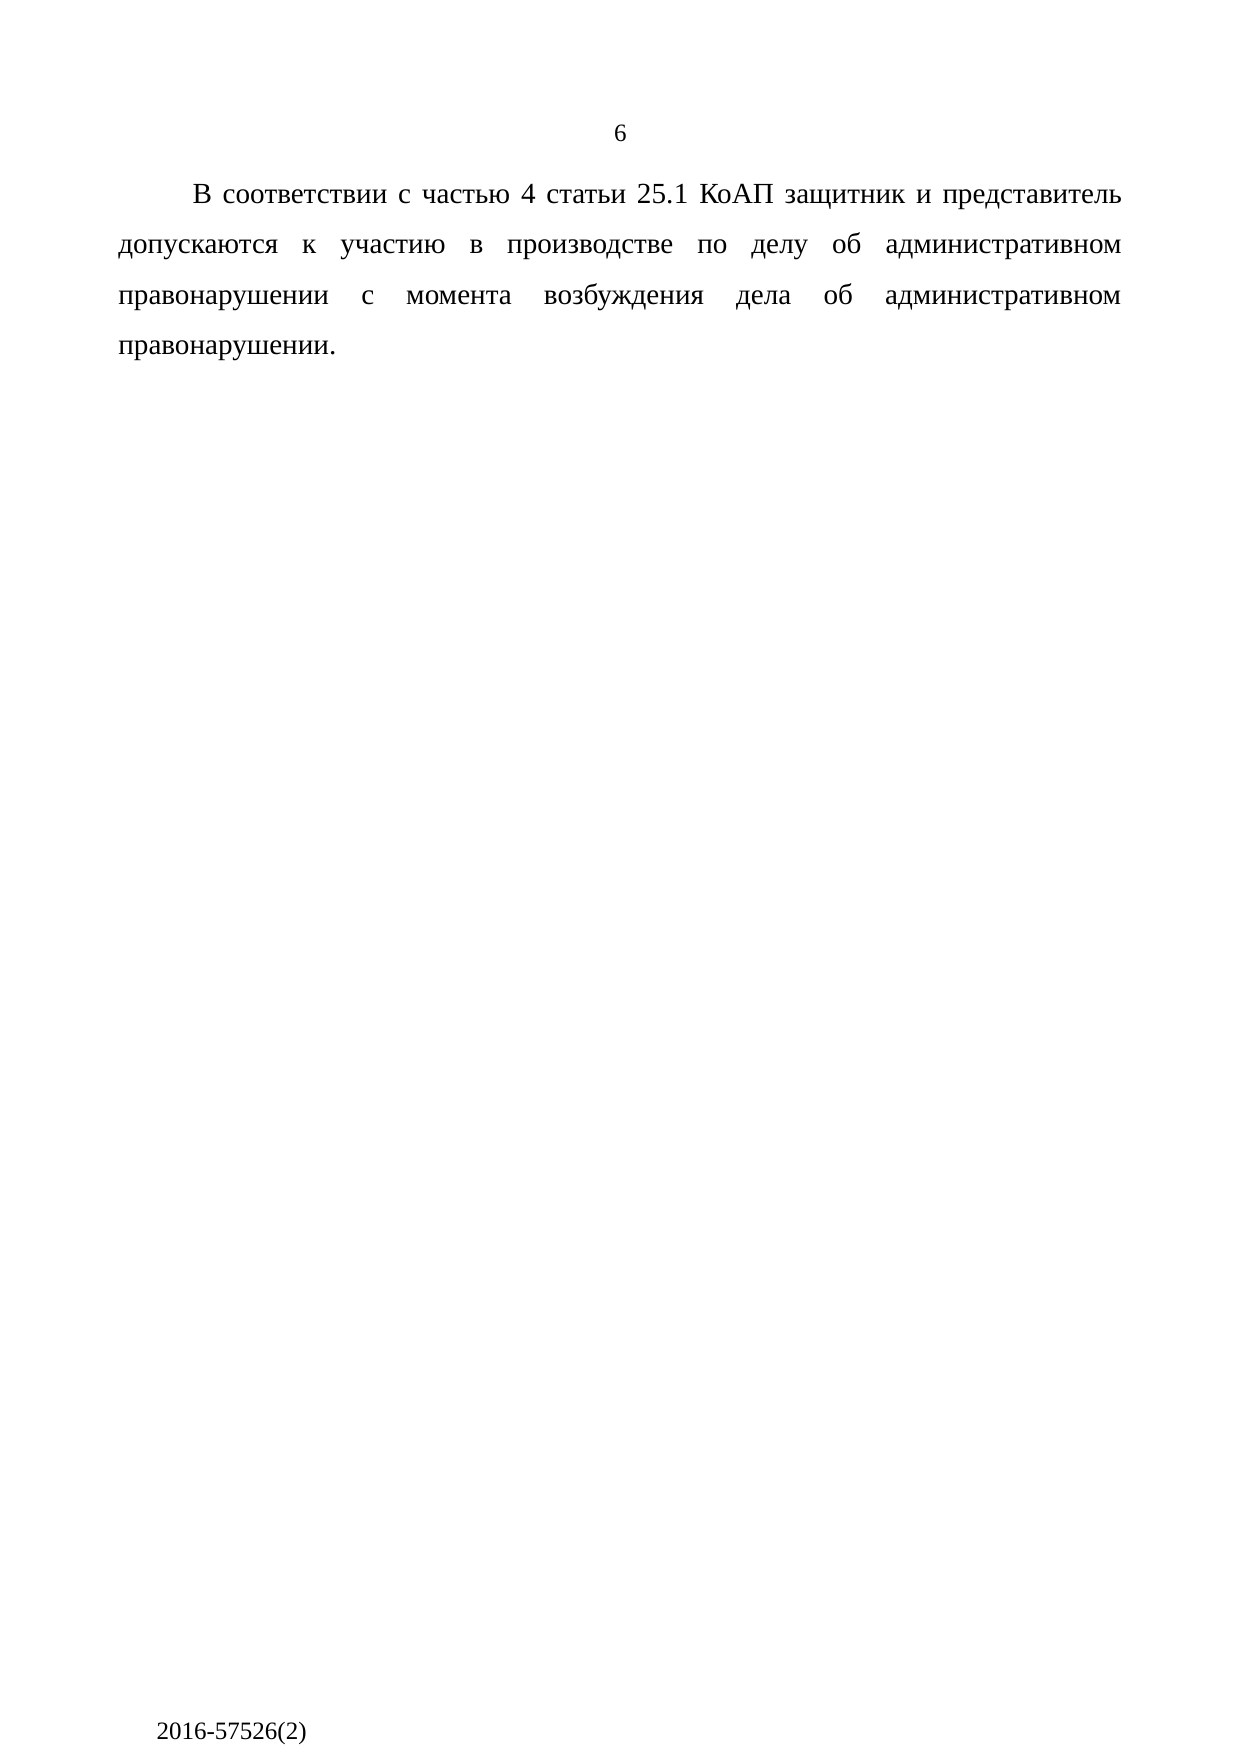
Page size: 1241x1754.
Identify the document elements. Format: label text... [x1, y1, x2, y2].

text В соответствии с частью 4 статьи 25.1 КоАП защитник и представитель допускаются к участию в производстве по делу об административном правонарушении с момента возбуждения дела об административном правонарушении. [118, 176, 1122, 361]
